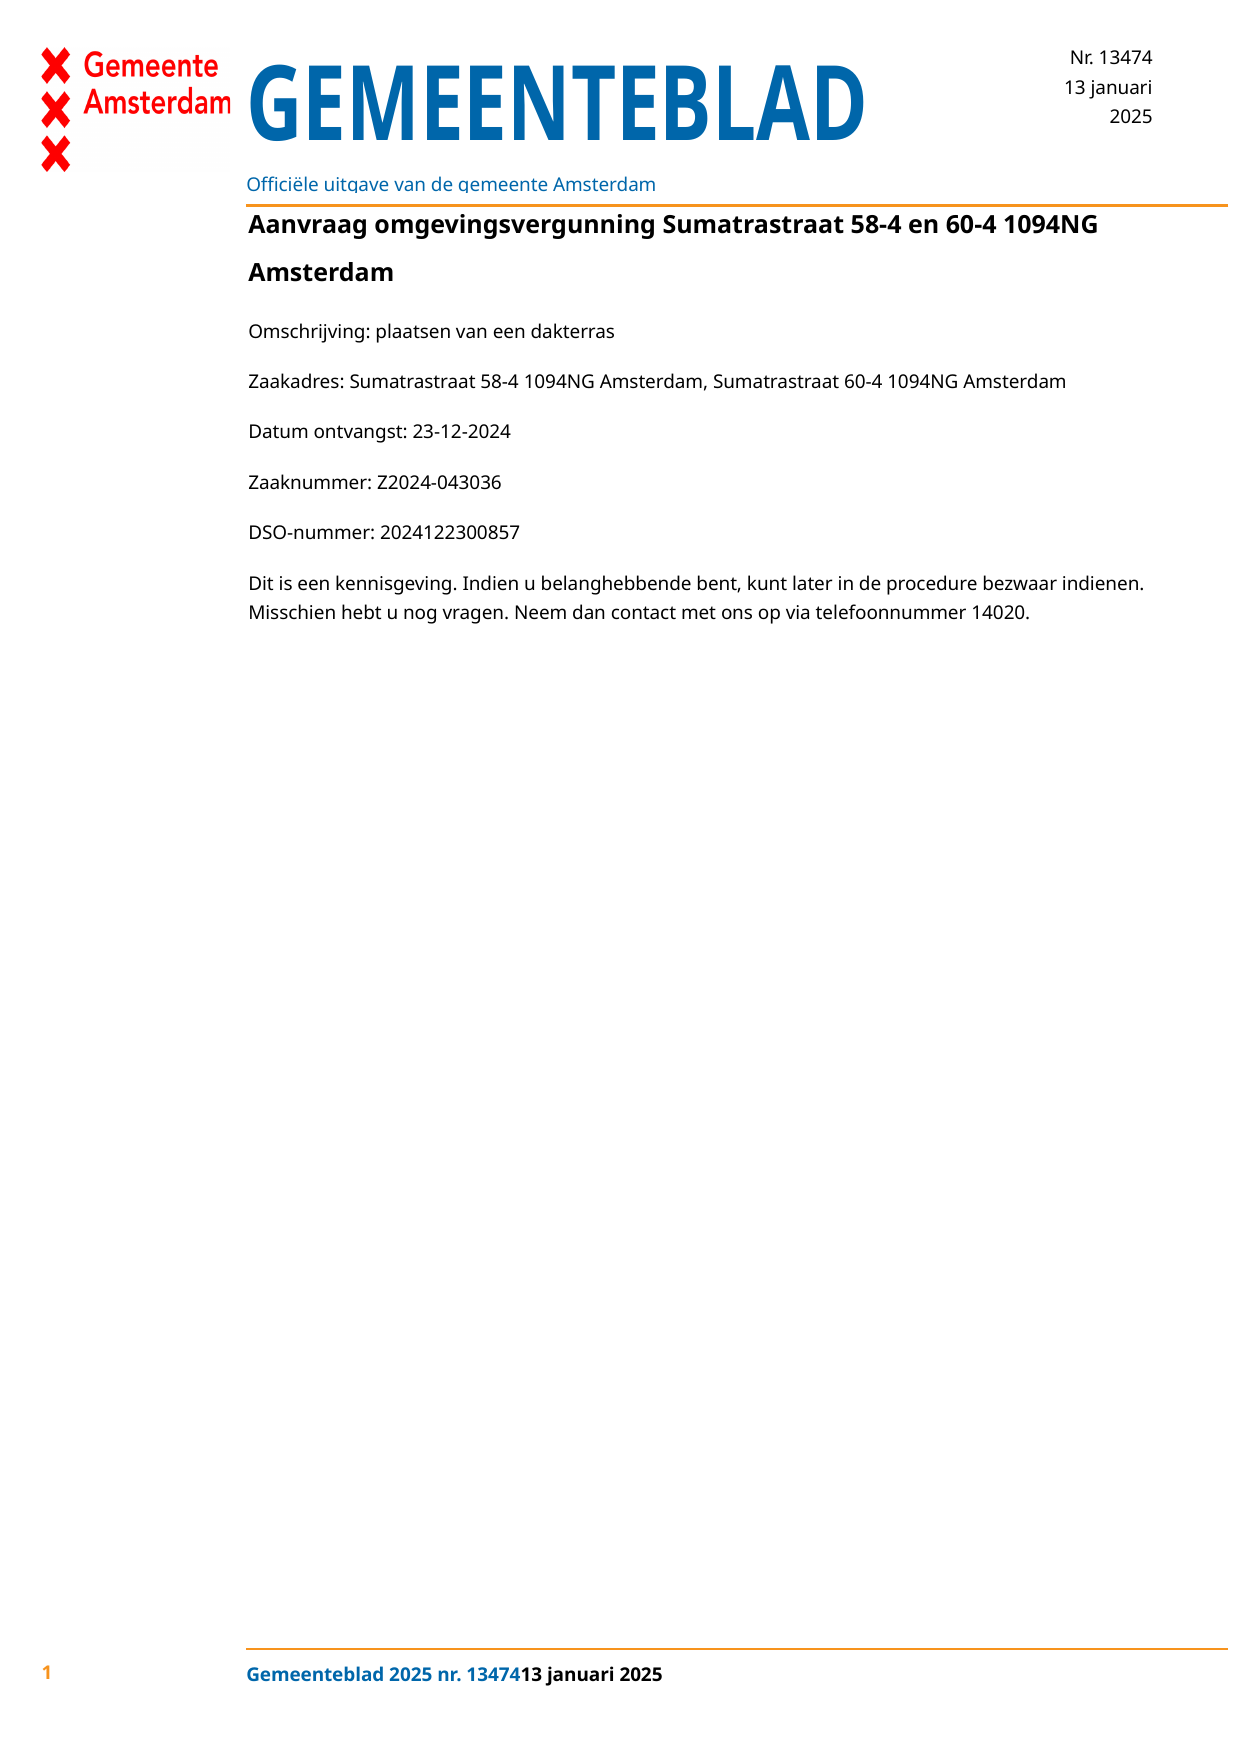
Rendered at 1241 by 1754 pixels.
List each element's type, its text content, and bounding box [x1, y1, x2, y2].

text Dit is een kennisgeving. Indien u belanghebbende bent, kunt later in de procedure bezwaar indienen. Misschien hebt u nog vragen. Neem dan contact met ons op via telefoonnummer 14020. [248, 570, 1152, 625]
text Zaaknummer: Z2024-043036 [248, 469, 1152, 495]
text Aanvraag omgevingsvergunning Sumatrastraat 58-4 en 60-4 1094NG Amsterdam [248, 207, 1152, 288]
picture [41, 47, 231, 172]
text Zaakadres: Sumatrastraat 58-4 1094NG Amsterdam, Sumatrastraat 60-4 1094NG Amsterdam [248, 368, 1152, 394]
text Datum ontvangst: 23-12-2024 [248, 419, 1152, 444]
text Omschrijving: plaatsen van een dakterras [248, 318, 1152, 344]
text DSO-nummer: 2024122300857 [248, 519, 1152, 545]
